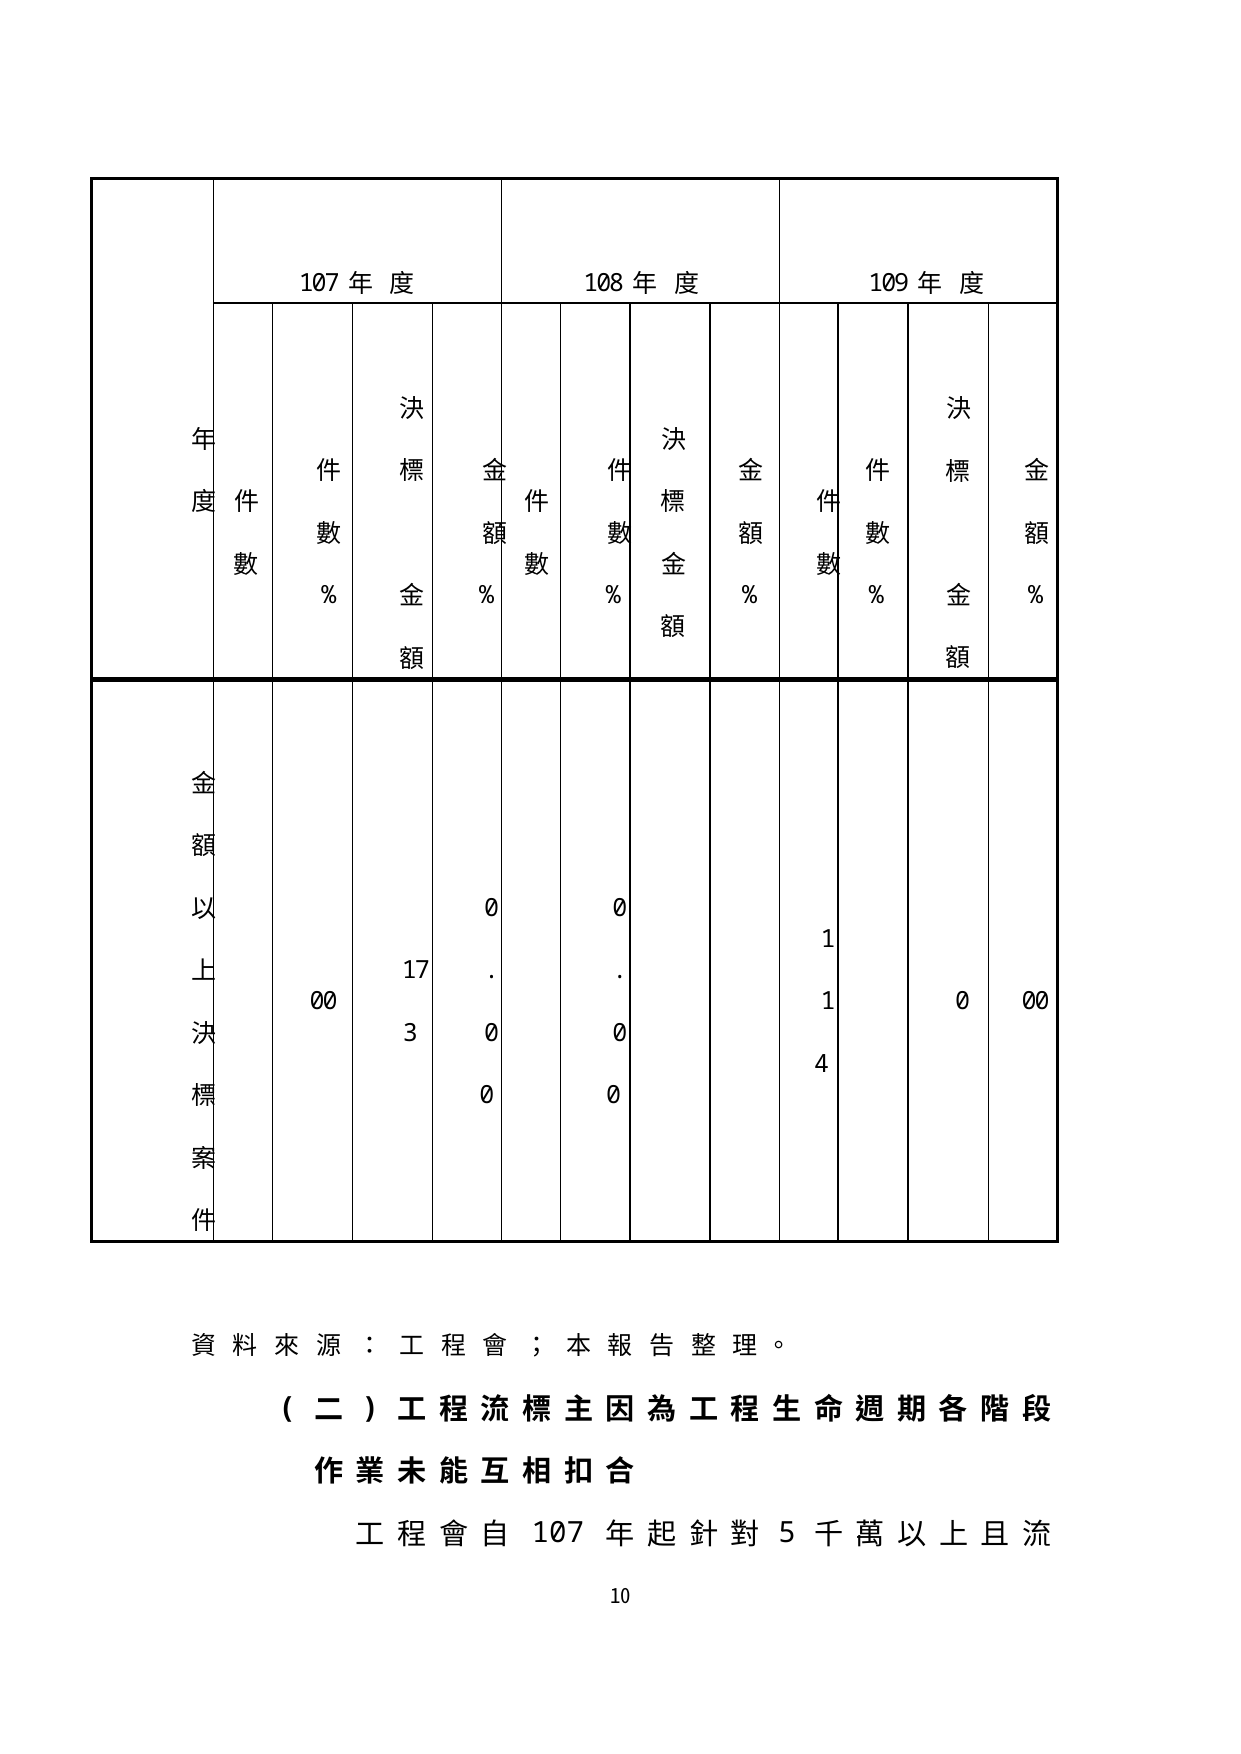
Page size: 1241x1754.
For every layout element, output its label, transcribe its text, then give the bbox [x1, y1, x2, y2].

table_cell 件數% [561, 304, 629, 677]
table_cell 決標 金額 [909, 304, 988, 677]
table_cell 114 [780, 682, 837, 1240]
table_cell 查核金額以上決標案件 [93, 682, 213, 1240]
table_cell 件數 [502, 304, 560, 677]
table_cell 00 [989, 682, 1056, 1240]
table_cell 金額% [433, 304, 501, 677]
table_cell 00 [273, 682, 352, 1240]
table_cell 金額% [711, 304, 779, 677]
table_cell [631, 682, 709, 1240]
table_header 107年度 [214, 180, 501, 302]
table_header 年度 [93, 180, 213, 677]
table_cell 件數 [780, 304, 837, 677]
table_cell [502, 682, 560, 1240]
text 工程會自107年起針對5千萬以上且流 [271, 1490, 1058, 1552]
table_cell 件數 [214, 304, 272, 677]
table_cell [214, 682, 272, 1240]
table_cell 金額% [989, 304, 1056, 677]
table_cell 0 [909, 682, 988, 1240]
table_cell 0.00 [561, 682, 629, 1240]
table_header 108年度 [502, 180, 779, 302]
table_cell [839, 682, 907, 1240]
table_cell 件數% [273, 304, 352, 677]
table_cell 0.00 [433, 682, 501, 1240]
table_cell 173 [353, 682, 432, 1240]
table_cell 決標 金額 [631, 304, 709, 677]
text (二)工程流標主因為工程生命週期各階段作業未能互相扣合 [242, 1365, 1058, 1490]
table_cell [711, 682, 779, 1240]
table_cell 決標 金額 [353, 304, 432, 677]
table_header 109年度 [780, 180, 1056, 302]
table_cell 件數% [839, 304, 907, 677]
text 資料來源：工程會；本報告整理。 [109, 1302, 1058, 1365]
